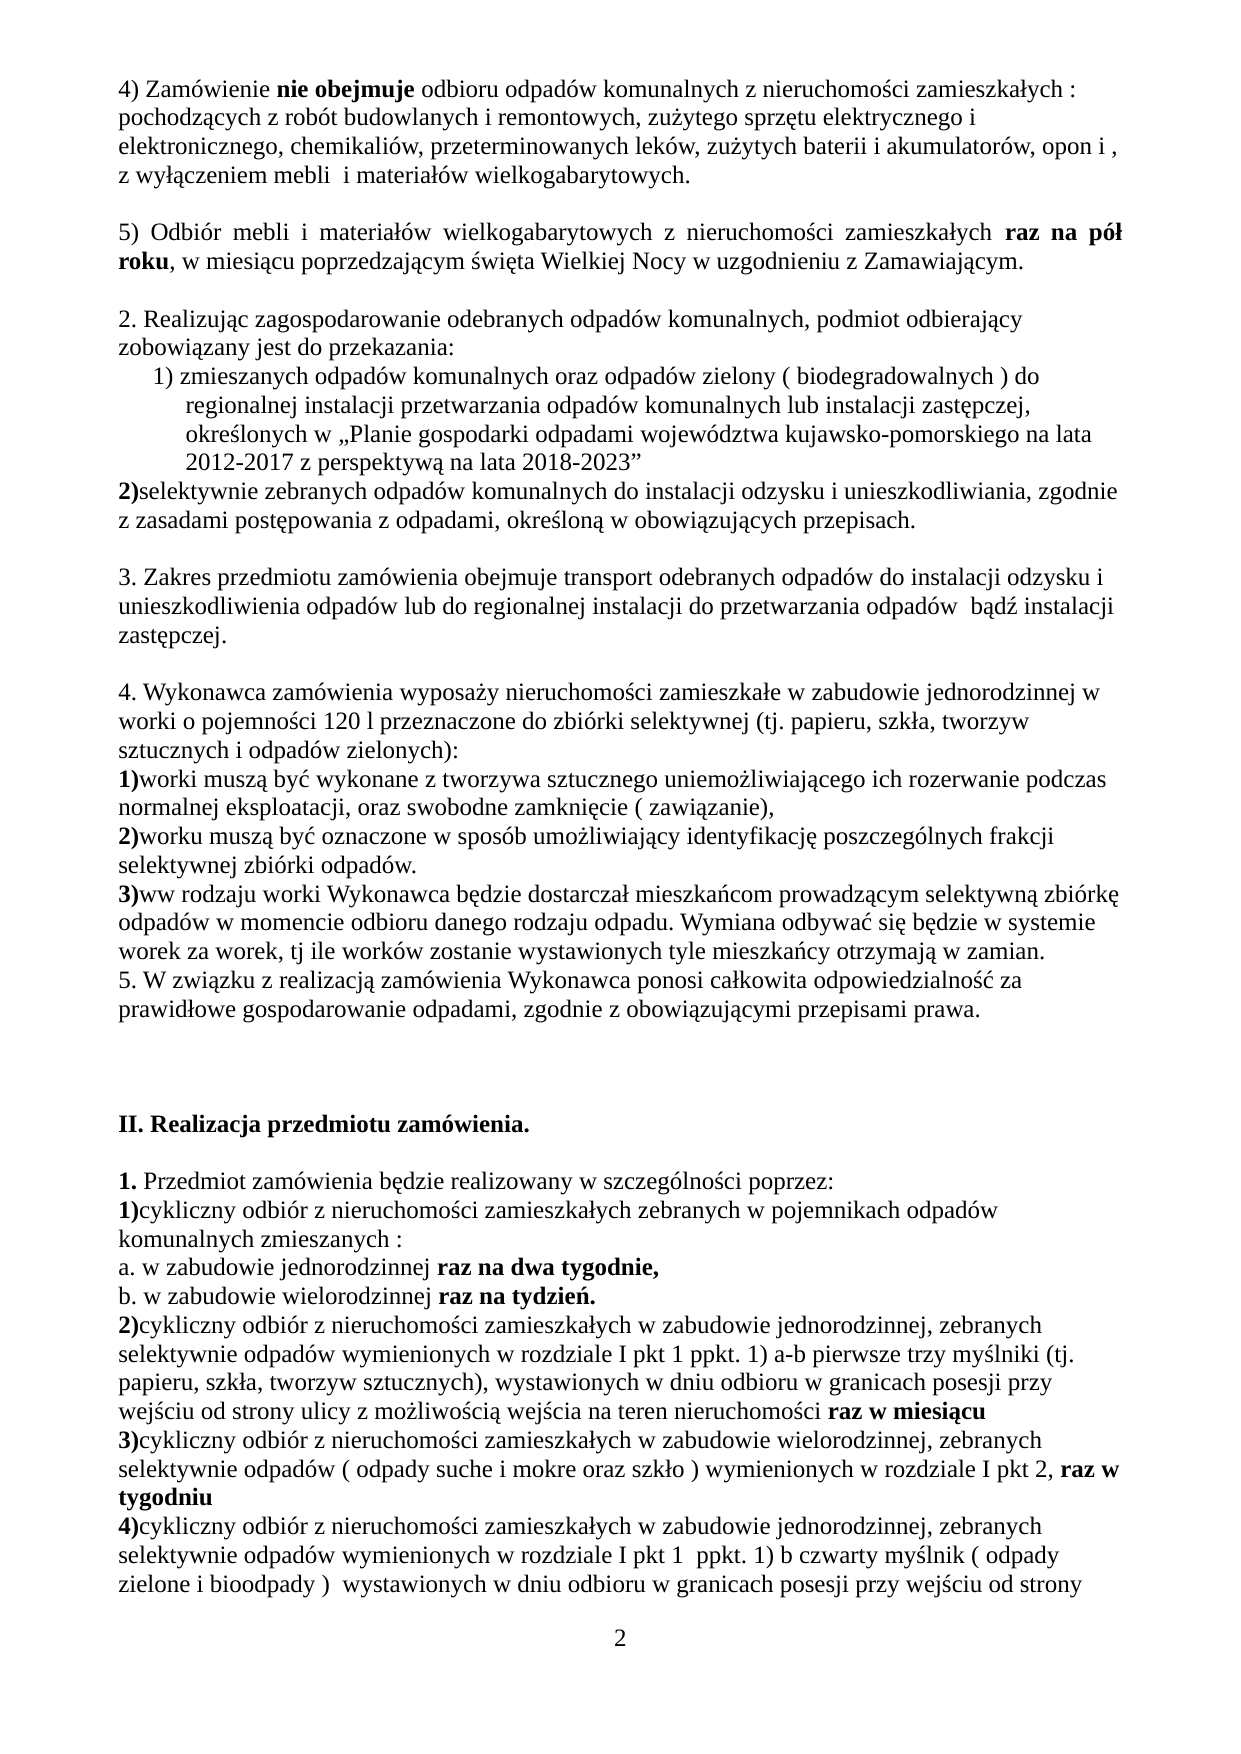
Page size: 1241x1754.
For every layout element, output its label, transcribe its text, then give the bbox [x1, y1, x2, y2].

text 1) zmieszanych odpadów komunalnych oraz odpadów zielony ( biodegradowalnych ) do regionalnej instalacji przetwarzania odpadów komunalnych lub instalacji zastępczej, określonych w „Planie gospodarki odpadami województwa kujawsko-pomorskiego na lata 2012-2017 z perspektywą na lata 2018-2023” [121, 361, 1122, 476]
list selektywnie zebranych odpadów komunalnych do instalacji odzysku i unieszkodliwiania, zgodnie z zasadami postępowania z odpadami, określoną w obowiązujących przepisach. [118, 476, 1122, 534]
list cykliczny odbiór z nieruchomości zamieszkałych zebranych w pojemnikach odpadów komunalnych zmieszanych : [118, 1195, 1122, 1252]
text 5. W związku z realizacją zamówienia Wykonawca ponosi całkowita odpowiedzialność za prawidłowe gospodarowanie odpadami, zgodnie z obowiązującymi przepisami prawa. [118, 965, 1122, 1022]
text 3. Zakres przedmiotu zamówienia obejmuje transport odebranych odpadów do instalacji odzysku i unieszkodliwienia odpadów lub do regionalnej instalacji do przetwarzania odpadów bądź instalacji zastępczej. [118, 562, 1122, 649]
text 4) Zamówienie nie obejmuje odbioru odpadów komunalnych z nieruchomości zamieszkałych : pochodzących z robót budowlanych i remontowych, zużytego sprzętu elektrycznego i elektronicznego, chemikaliów, przeterminowanych leków, zużytych baterii i akumulatorów, opon i , z wyłączeniem mebli i materiałów wielkogabarytowych. [118, 74, 1122, 189]
text II. Realizacja przedmiotu zamówienia. [118, 1109, 1122, 1137]
list cykliczny odbiór z nieruchomości zamieszkałych w zabudowie jednorodzinnej, zebranych selektywnie odpadów wymienionych w rozdziale I pkt 1 ppkt. 1) b czwarty myślnik ( odpady zielone i bioodpady ) wystawionych w dniu odbioru w granicach posesji przy wejściu od strony [118, 1511, 1122, 1597]
list worku muszą być oznaczone w sposób umożliwiający identyfikację poszczególnych frakcji selektywnej zbiórki odpadów. [118, 821, 1122, 879]
text 2. Realizując zagospodarowanie odebranych odpadów komunalnych, podmiot odbierający zobowiązany jest do przekazania: [118, 304, 1122, 361]
list worki muszą być wykonane z tworzywa sztucznego uniemożliwiającego ich rozerwanie podczas normalnej eksploatacji, oraz swobodne zamknięcie ( zawiązanie), [118, 764, 1122, 821]
text 1. Przedmiot zamówienia będzie realizowany w szczególności poprzez: [118, 1166, 1122, 1195]
list ww rodzaju worki Wykonawca będzie dostarczał mieszkańcom prowadzącym selektywną zbiórkę odpadów w momencie odbioru danego rodzaju odpadu. Wymiana odbywać się będzie w systemie worek za worek, tj ile worków zostanie wystawionych tyle mieszkańcy otrzymają w zamian. [118, 879, 1122, 965]
text 4. Wykonawca zamówienia wyposaży nieruchomości zamieszkałe w zabudowie jednorodzinnej w worki o pojemności 120 l przeznaczone do zbiórki selektywnej (tj. papieru, szkła, tworzyw sztucznych i odpadów zielonych): [118, 677, 1122, 764]
text a. w zabudowie jednorodzinnej raz na dwa tygodnie, [118, 1252, 1122, 1281]
list cykliczny odbiór z nieruchomości zamieszkałych w zabudowie wielorodzinnej, zebranych selektywnie odpadów ( odpady suche i mokre oraz szkło ) wymienionych w rozdziale I pkt 2, raz w tygodniu [118, 1425, 1122, 1511]
text 5) Odbiór mebli i materiałów wielkogabarytowych z nieruchomości zamieszkałych raz na pół roku, w miesiącu poprzedzającym święta Wielkiej Nocy w uzgodnieniu z Zamawiającym. [118, 217, 1122, 275]
list cykliczny odbiór z nieruchomości zamieszkałych w zabudowie jednorodzinnej, zebranych selektywnie odpadów wymienionych w rozdziale I pkt 1 ppkt. 1) a-b pierwsze trzy myślniki (tj. papieru, szkła, tworzyw sztucznych), wystawionych w dniu odbioru w granicach posesji przy wejściu od strony ulicy z możliwością wejścia na teren nieruchomości raz w miesiącu [118, 1310, 1122, 1425]
text b. w zabudowie wielorodzinnej raz na tydzień. [118, 1281, 1122, 1310]
